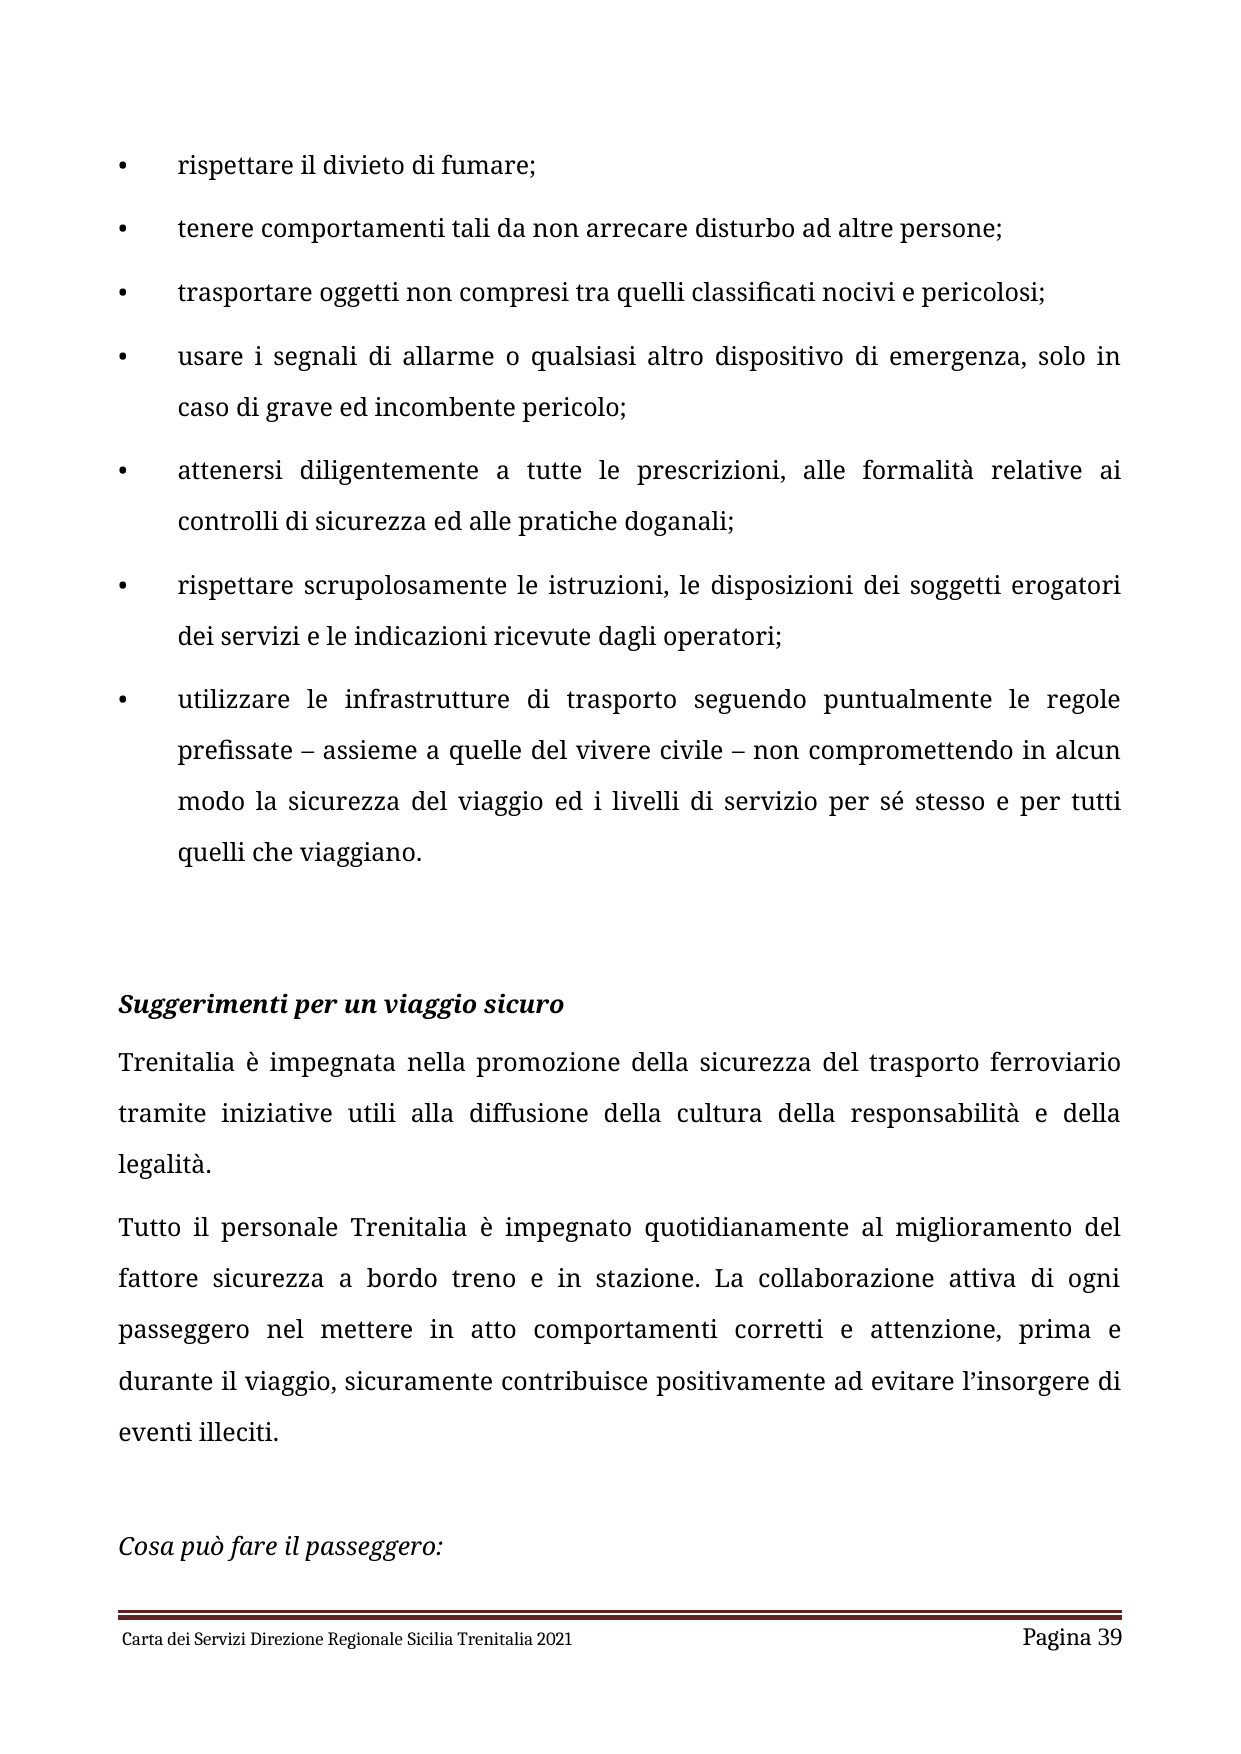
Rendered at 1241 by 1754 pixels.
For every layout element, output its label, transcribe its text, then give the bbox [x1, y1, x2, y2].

text • rispettare il divieto di fumare; [118, 148, 1122, 182]
text Trenitalia è impegnata nella promozione della sicurezza del trasporto ferroviario tramite iniziative utili alla diffusione della cultura della responsabilità e della legalità. [118, 1044, 1122, 1181]
text • usare i segnali di allarme o qualsiasi altro dispositivo di emergenza, solo in caso di grave ed incombente pericolo; [118, 338, 1122, 423]
text • attenersi diligentemente a tutte le prescrizioni, alle formalità relative ai controlli di sicurezza ed alle pratiche doganali; [118, 453, 1122, 538]
text • utilizzare le infrastrutture di trasporto seguendo puntualmente le regole prefissate – assieme a quelle del vivere civile – non compromettendo in alcun modo la sicurezza del viaggio ed i livelli di servizio per sé stesso e per tutti quelli che viaggiano. [118, 682, 1122, 869]
text Tutto il personale Trenitalia è impegnato quotidianamente al miglioramento del fattore sicurezza a bordo treno e in stazione. La collaborazione attiva di ogni passeggero nel mettere in atto comportamenti corretti e attenzione, prima e durante il viaggio, sicuramente contribuisce positivamente ad evitare l’insorgere di eventi illeciti. [118, 1210, 1122, 1448]
text • trasportare oggetti non compresi tra quelli classificati nocivi e pericolosi; [118, 275, 1122, 309]
subtitle Suggerimenti per un viaggio sicuro [118, 987, 1122, 1021]
text • tenere comportamenti tali da non arrecare disturbo ad altre persone; [118, 211, 1122, 245]
list Cosa può fare il passeggero: [118, 1529, 1122, 1563]
text • rispettare scrupolosamente le istruzioni, le disposizioni dei soggetti erogatori dei servizi e le indicazioni ricevute dagli operatori; [118, 567, 1122, 652]
